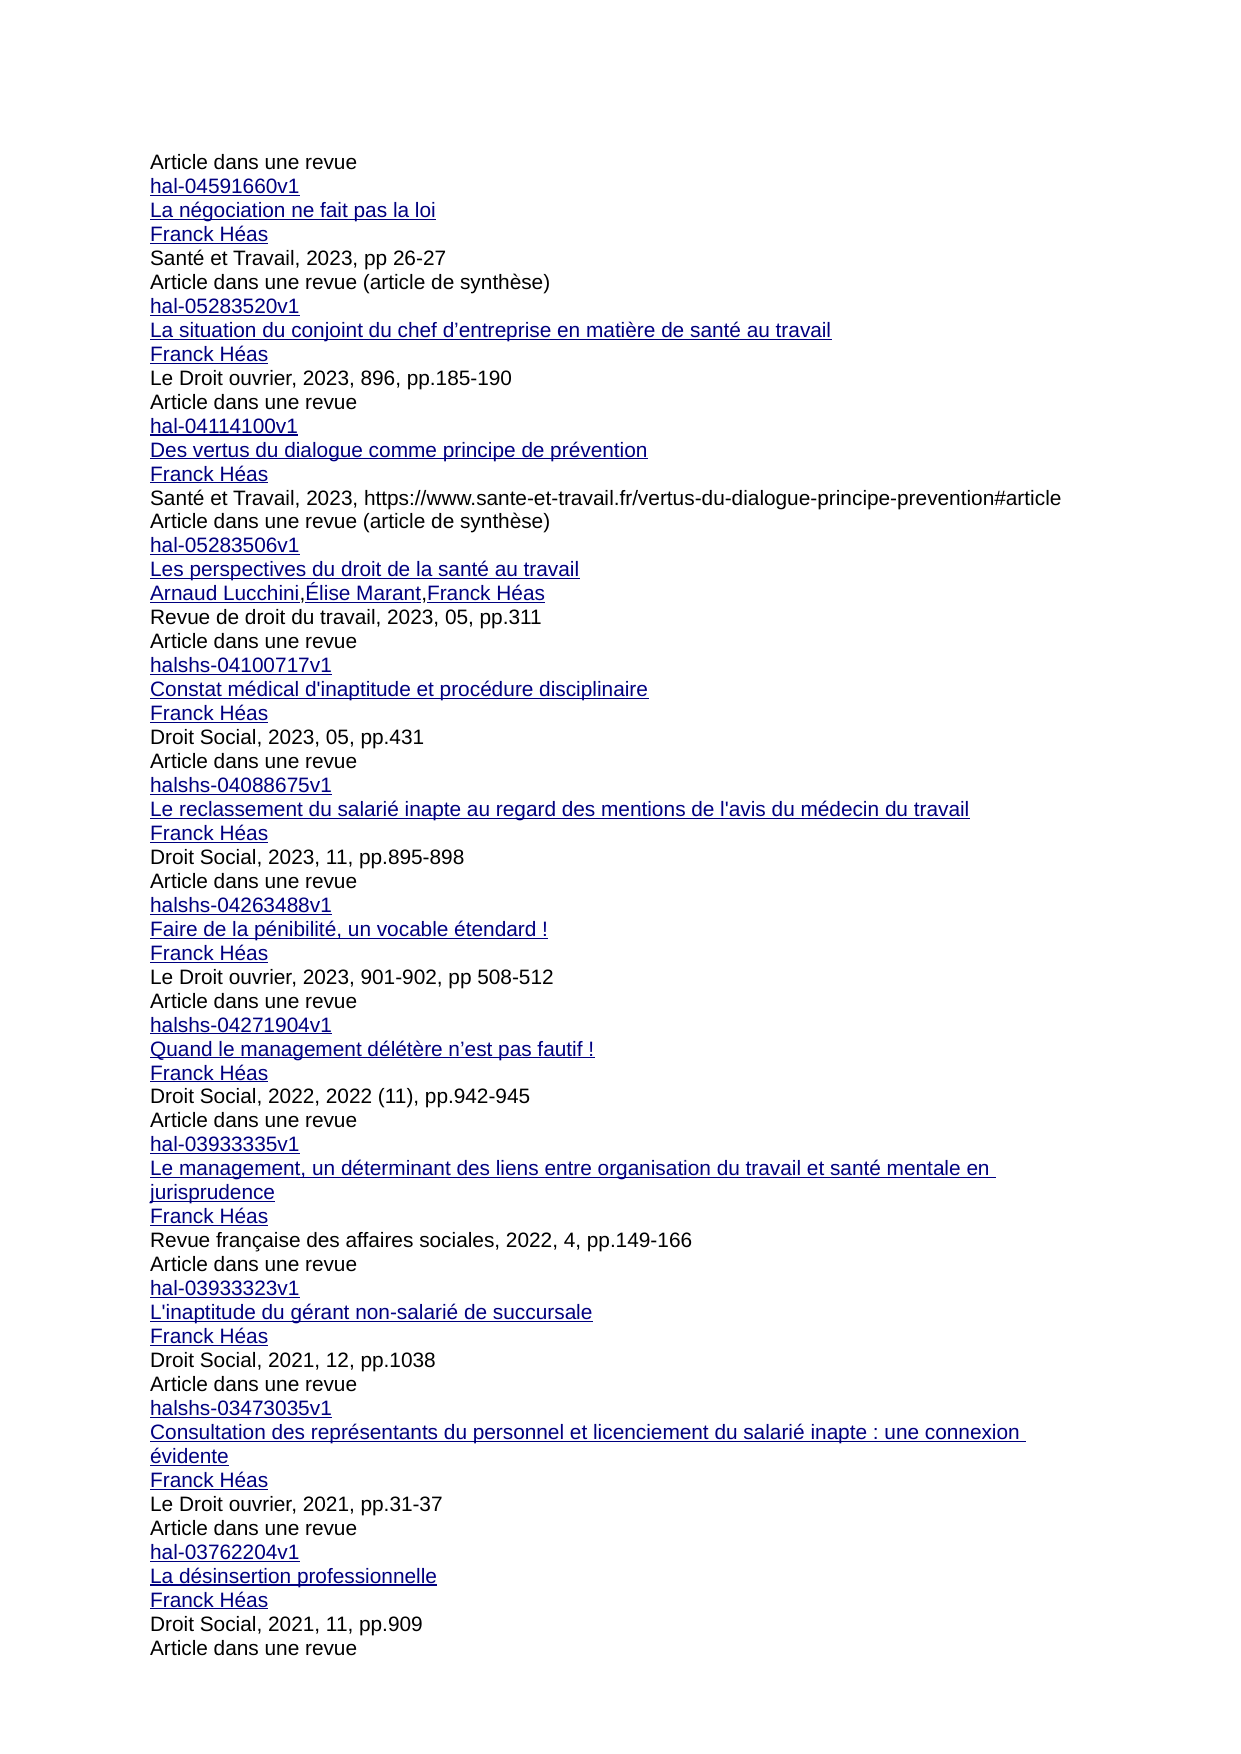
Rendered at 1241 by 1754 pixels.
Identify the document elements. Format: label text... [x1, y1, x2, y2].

table_cell Constat médical d'inaptitude et procédure disciplinaire Franck Héas Droit Social, 2023, 05, pp.431 Article dans une revue halshs-04088675v1 [150, 677, 1090, 797]
table_cell Quand le management délétère n’est pas fautif ! Franck Héas Droit Social, 2022, 2022 (11), pp.942-945 Article dans une revue hal-03933335v1 [150, 1036, 1090, 1156]
table_cell Le management, un déterminant des liens entre organisation du travail et santé mentale en jurisprudence Franck Héas Revue française des affaires sociales, 2022, 4, pp.149-166 Article dans une revue hal-03933323v1 [150, 1156, 1090, 1300]
table_cell Faire de la pénibilité, un vocable étendard ! Franck Héas Le Droit ouvrier, 2023, 901-902, pp 508-512 Article dans une revue halshs-04271904v1 [150, 917, 1090, 1036]
table_cell Article dans une revue hal-04591660v1 [150, 150, 1090, 198]
table_cell L'inaptitude du gérant non-salarié de succursale Franck Héas Droit Social, 2021, 12, pp.1038 Article dans une revue halshs-03473035v1 [150, 1300, 1090, 1420]
table_cell La désinsertion professionnelle Franck Héas Droit Social, 2021, 11, pp.909 Article dans une revue [150, 1564, 1090, 1659]
table_cell Des vertus du dialogue comme principe de prévention Franck Héas Santé et Travail, 2023, https://www.sante-et-travail.fr/vertus-du-dialogue-principe-prevention#article Article dans une revue (article de synthèse) hal-05283506v1 [150, 438, 1090, 557]
table_cell La négociation ne fait pas la loi Franck Héas Santé et Travail, 2023, pp 26-27 Article dans une revue (article de synthèse) hal-05283520v1 [150, 198, 1090, 318]
table_cell Consultation des représentants du personnel et licenciement du salarié inapte : une connexion évidente Franck Héas Le Droit ouvrier, 2021, pp.31-37 Article dans une revue hal-03762204v1 [150, 1420, 1090, 1563]
table_cell Le reclassement du salarié inapte au regard des mentions de l'avis du médecin du travail Franck Héas Droit Social, 2023, 11, pp.895-898 Article dans une revue halshs-04263488v1 [150, 797, 1090, 917]
table_cell Les perspectives du droit de la santé au travail Arnaud Lucchini,Élise Marant,Franck Héas Revue de droit du travail, 2023, 05, pp.311 Article dans une revue halshs-04100717v1 [150, 557, 1090, 677]
table_cell La situation du conjoint du chef d’entreprise en matière de santé au travail Franck Héas Le Droit ouvrier, 2023, 896, pp.185-190 Article dans une revue hal-04114100v1 [150, 318, 1090, 437]
